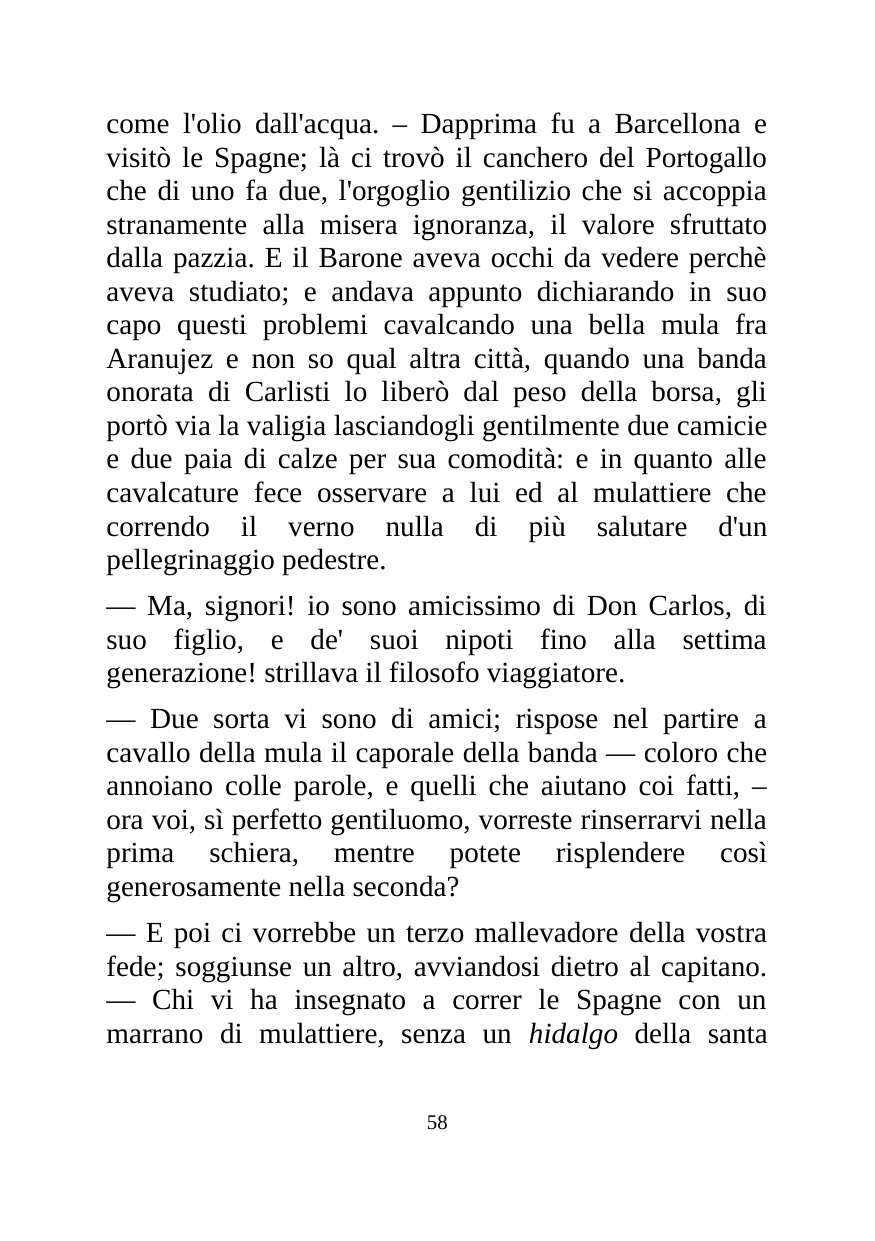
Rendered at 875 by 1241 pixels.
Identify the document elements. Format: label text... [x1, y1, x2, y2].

text — E poi ci vorrebbe un terzo mallevadore della vostra fede; soggiunse un altro, avviandosi dietro al capitano. — Chi vi ha insegnato a correr le Spagne con un marrano di mulattiere, senza un hidalgo della santa [106, 915, 768, 1049]
text come l'olio dall'acqua. – Dapprima fu a Barcellona e visitò le Spagne; là ci trovò il canchero del Portogallo che di uno fa due, l'orgoglio gentilizio che si accoppia stranamente alla misera ignoranza, il valore sfruttato dalla pazzia. E il Barone aveva occhi da vedere perchè aveva studiato; e andava appunto dichiarando in suo capo questi problemi cavalcando una bella mula fra Aranujez e non so qual altra città, quando una banda onorata di Carlisti lo liberò dal peso della borsa, gli portò via la valigia lasciandogli gentilmente due camicie e due paia di calze per sua comodità: e in quanto alle cavalcature fece osservare a lui ed al mulattiere che correndo il verno nulla di più salutare d'un pellegrinaggio pedestre. [106, 106, 768, 576]
text — Due sorta vi sono di amici; rispose nel partire a cavallo della mula il caporale della banda — coloro che annoiano colle parole, e quelli che aiutano coi fatti, – ora voi, sì perfetto gentiluomo, vorreste rinserrarvi nella prima schiera, mentre potete risplendere così generosamente nella seconda? [106, 701, 768, 903]
text — Ma, signori! io sono amicissimo di Don Carlos, di suo figlio, e de' suoi nipoti fino alla settima generazione! strillava il filosofo viaggiatore. [106, 588, 768, 689]
